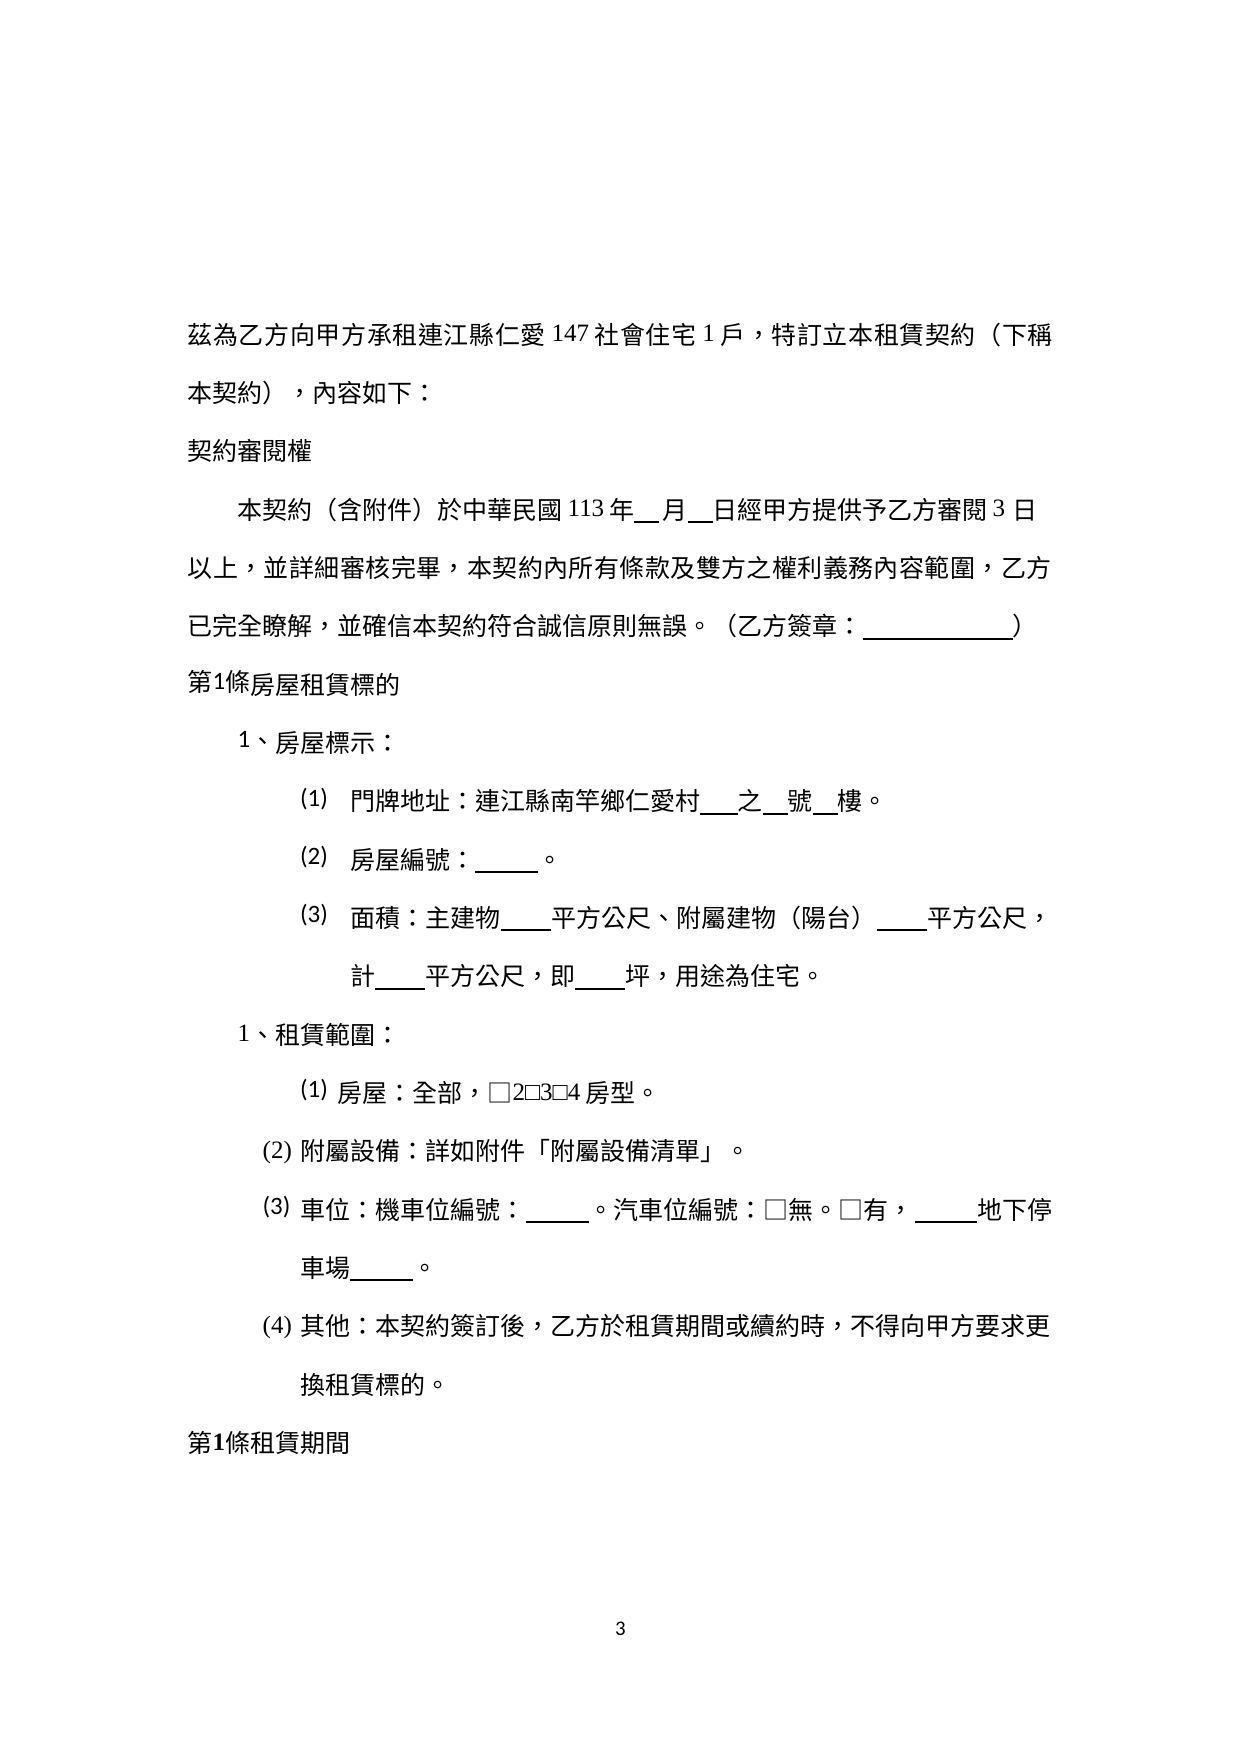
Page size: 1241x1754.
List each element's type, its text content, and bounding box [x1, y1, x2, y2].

list 房屋編號： 。 [300, 819, 1053, 877]
list 車位：機車位編號： 。汽車位編號：□無。□有， 地下停車場 。 [262, 1169, 1053, 1285]
list 租賃範圍： [187, 994, 1053, 1052]
list 租賃期間 [187, 1402, 1053, 1460]
text 本契約（含附件）於中華民國113年 月 日經甲方提供予乙方審閱3 日以上，並詳細審核完畢，本契約內所有條款及雙方之權利義務內容範圍，乙方已完全瞭解，並確信本契約符合誠信原則無誤。（乙方簽章： ） [187, 469, 1053, 644]
list 房屋：全部，□2□3□4房型。 [262, 1052, 1053, 1110]
list 附屬設備：詳如附件「附屬設備清單」。 [262, 1110, 1053, 1169]
list 面積：主建物 平方公尺、附屬建物（陽台） 平方公尺，計 平方公尺，即 坪，用途為住宅。 [300, 877, 1053, 994]
text 契約審閱權 [187, 410, 1053, 469]
list 其他：本契約簽訂後，乙方於租賃期間或續約時，不得向甲方要求更換租賃標的。 [262, 1285, 1053, 1402]
list 房屋標示： [187, 702, 1053, 760]
list 房屋租賃標的 [187, 644, 1053, 702]
list 門牌地址：連江縣南竿鄉仁愛村 之 號 樓。 [300, 760, 1053, 819]
text 茲為乙方向甲方承租連江縣仁愛147社會住宅1戶，特訂立本租賃契約（下稱本契約），內容如下： [187, 294, 1053, 410]
